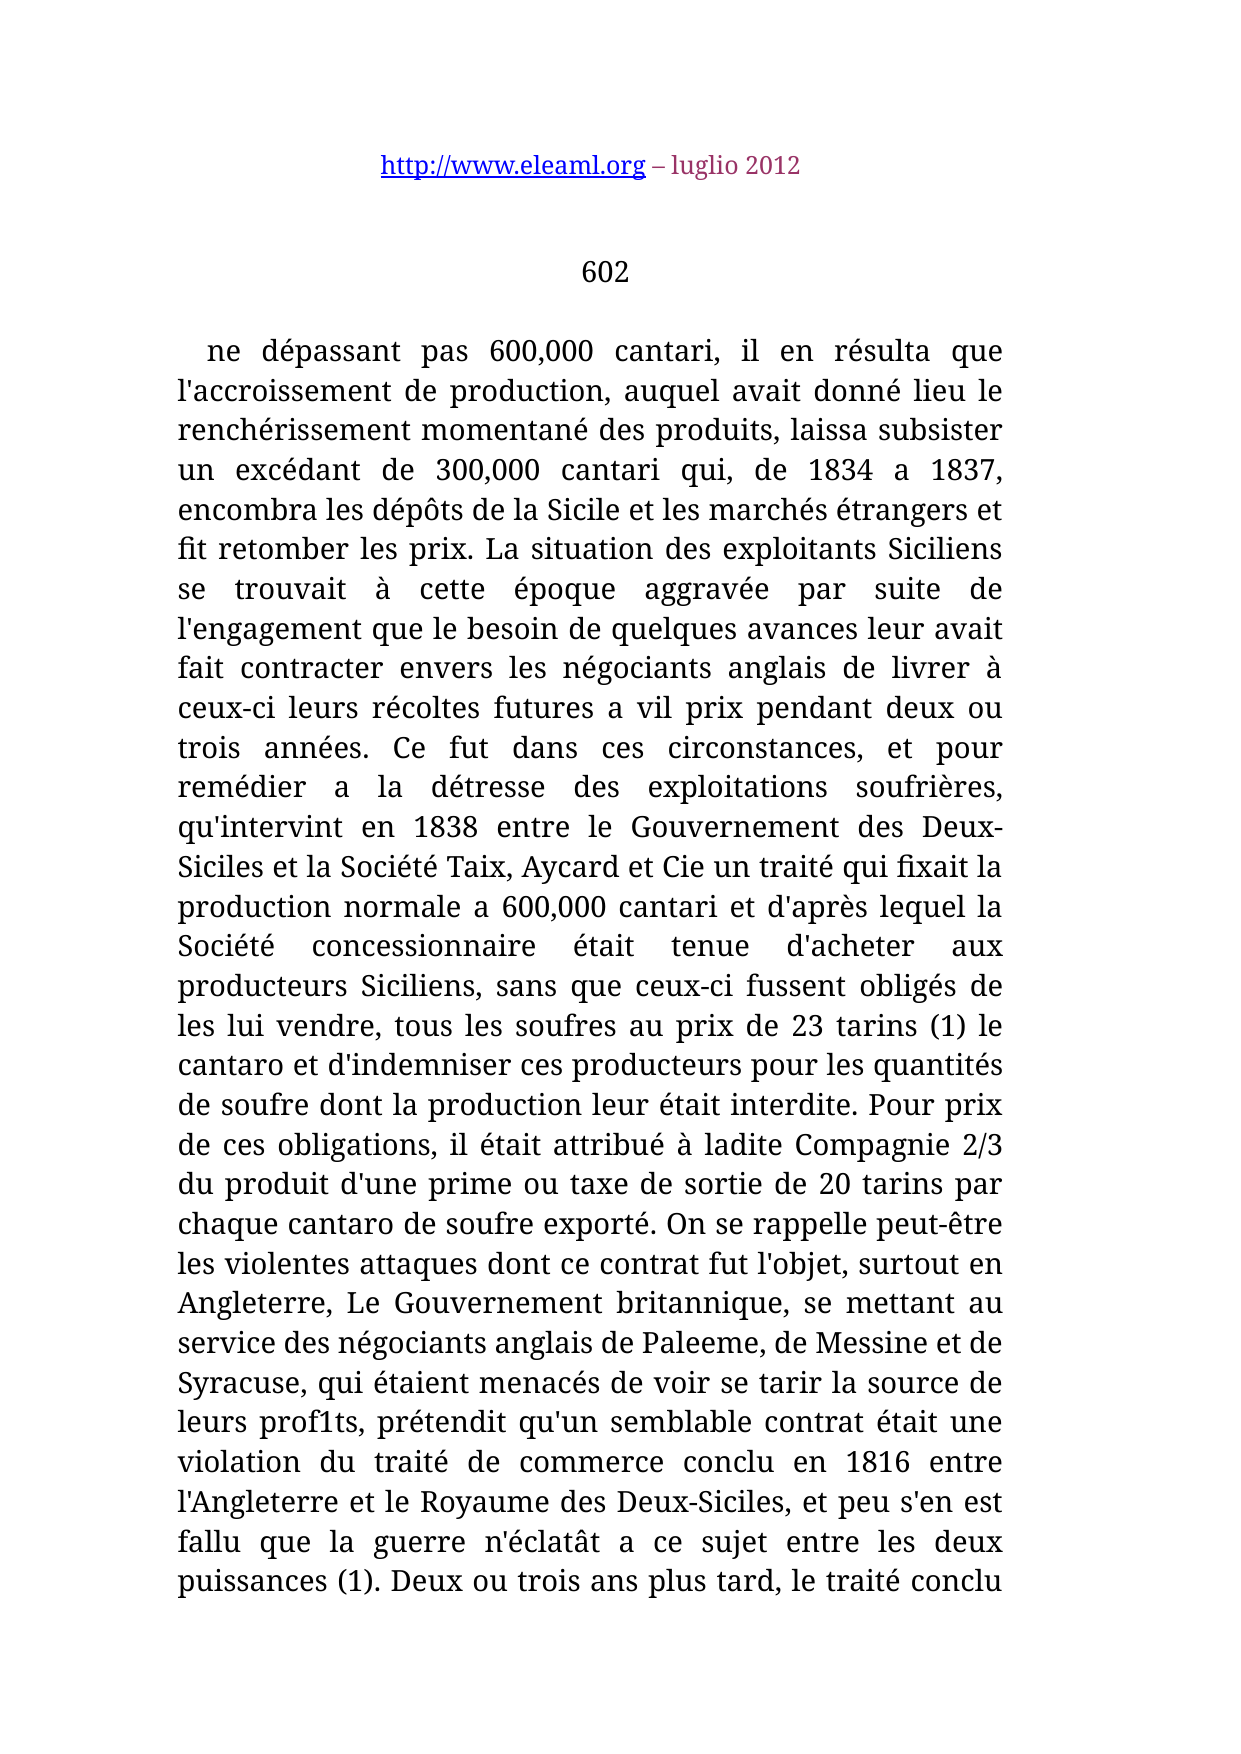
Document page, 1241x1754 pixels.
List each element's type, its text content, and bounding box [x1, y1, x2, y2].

text 602 [177, 251, 1004, 291]
text ne dépassant pas 600,000 cantari, il en résulta que l'accroissement de production, auquel avait donné lieu le renchérissement momentané des produits, laissa subsister un excédant de 300,000 cantari qui, de 1834 a 1837, encombra les dépôts de la Sicile et les marchés étrangers et fit retomber les prix. La situation des exploitants Siciliens se trouvait à cette époque aggravée par suite de l'engagement que le besoin de quelques avances leur avait fait contracter envers les négociants anglais de livrer à ceux-ci leurs récoltes futures a vil prix pendant deux ou trois années. Ce fut dans ces circonstances, et pour remédier a la détresse des exploitations soufrières, qu'intervint en 1838 entre le Gouvernement des Deux-Siciles et la Société Taix, Aycard et Cie un traité qui fixait la production normale a 600,000 cantari et d'après lequel la Société concessionnaire était tenue d'acheter aux producteurs Siciliens, sans que ceux-ci fussent obligés de les lui vendre, tous les soufres au prix de 23 tarins (1) le cantaro et d'indemniser ces producteurs pour les quantités de soufre dont la production leur était interdite. Pour prix de ces obligations, il était attribué à ladite Compagnie 2/3 du produit d'une prime ou taxe de sortie de 20 tarins par chaque cantaro de soufre exporté. On se rappelle peut-être les violentes attaques dont ce contrat fut l'objet, surtout en Angleterre, Le Gouvernement britannique, se mettant au service des négociants anglais de Paleeme, de Messine et de Syracuse, qui étaient menacés de voir se tarir la source de leurs prof1ts, prétendit qu'un semblable contrat était une violation du traité de commerce conclu en 1816 entre l'Angleterre et le Royaume des Deux-Siciles, et peu s'en est fallu que la guerre n'éclatât a ce sujet entre les deux puissances (1). Deux ou trois ans plus tard, le traité conclu [177, 330, 1004, 1600]
